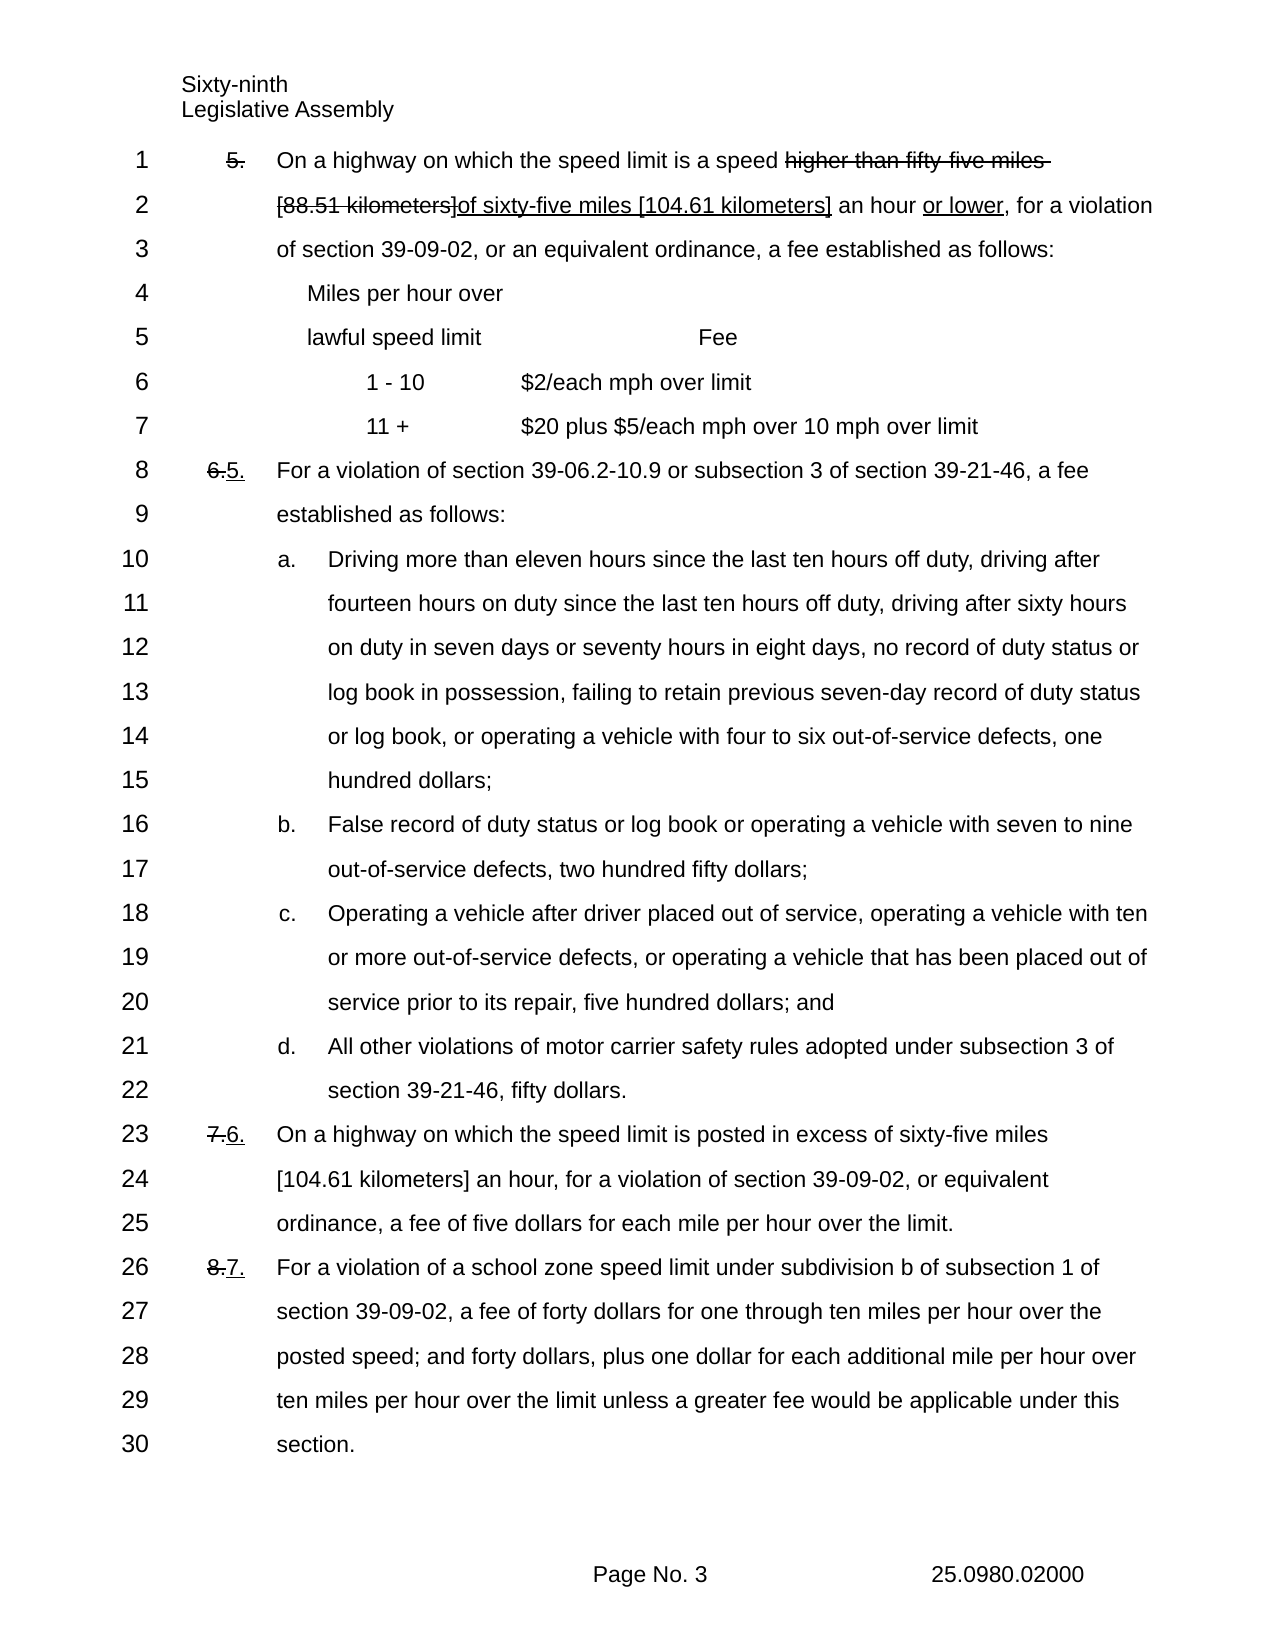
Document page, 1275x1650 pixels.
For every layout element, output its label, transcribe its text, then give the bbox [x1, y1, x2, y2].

text lawful speed limit Fee [181, 310, 1267, 355]
text 6.5. For a violation of section 39‑06.2‑10.9 or subsection 3 of section 39‑21‑46, a fee established as follows: [181, 443, 1154, 532]
text d. All other violations of motor carrier safety rules adopted under subsection 3 of section 39‑21‑46, fifty dollars. [181, 1019, 1154, 1107]
text 8.7. For a violation of a school zone speed limit under subdivision b of subsection 1 of section 39‑09‑02, a fee of forty dollars for one through ten miles per hour over the posted speed; and forty dollars, plus one dollar for each additional mile per hour over ten miles per hour over the limit unless a greater fee would be applicable under this section. [181, 1240, 1154, 1461]
text Miles per hour over [181, 266, 1267, 310]
text b. False record of duty status or log book or operating a vehicle with seven to nine out‑of‑service defects, two hundred fifty dollars; [181, 797, 1154, 886]
text 11 + $20 plus $5/each mph over 10 mph over limit [181, 399, 1267, 443]
text 7.6. On a highway on which the speed limit is posted in excess of sixty‑five miles [104.61 kilometers] an hour, for a violation of section 39‑09‑02, or equivalent ordinance, a fee of five dollars for each mile per hour over the limit. [181, 1107, 1154, 1240]
text c. Operating a vehicle after driver placed out of service, operating a vehicle with ten or more out‑of‑service defects, or operating a vehicle that has been placed out of service prior to its repair, five hundred dollars; and [181, 886, 1154, 1019]
text 1 ‑ 10 $2/each mph over limit [181, 355, 1267, 399]
text a. Driving more than eleven hours since the last ten hours off duty, driving after fourteen hours on duty since the last ten hours off duty, driving after sixty hours on duty in seven days or seventy hours in eight days, no record of duty status or log book in possession, failing to retain previous seven‑day record of duty status or log book, or operating a vehicle with four to six out‑of‑service defects, one hundred dollars; [181, 532, 1154, 797]
text 5. On a highway on which the speed limit is a speed higher than fifty‑five miles [88.51 kilometers]of sixty‑five miles [104.61 kilometers] an hour or lower, for a violation of section 39‑09‑02, or an equivalent ordinance, a fee established as follows: [181, 133, 1154, 266]
